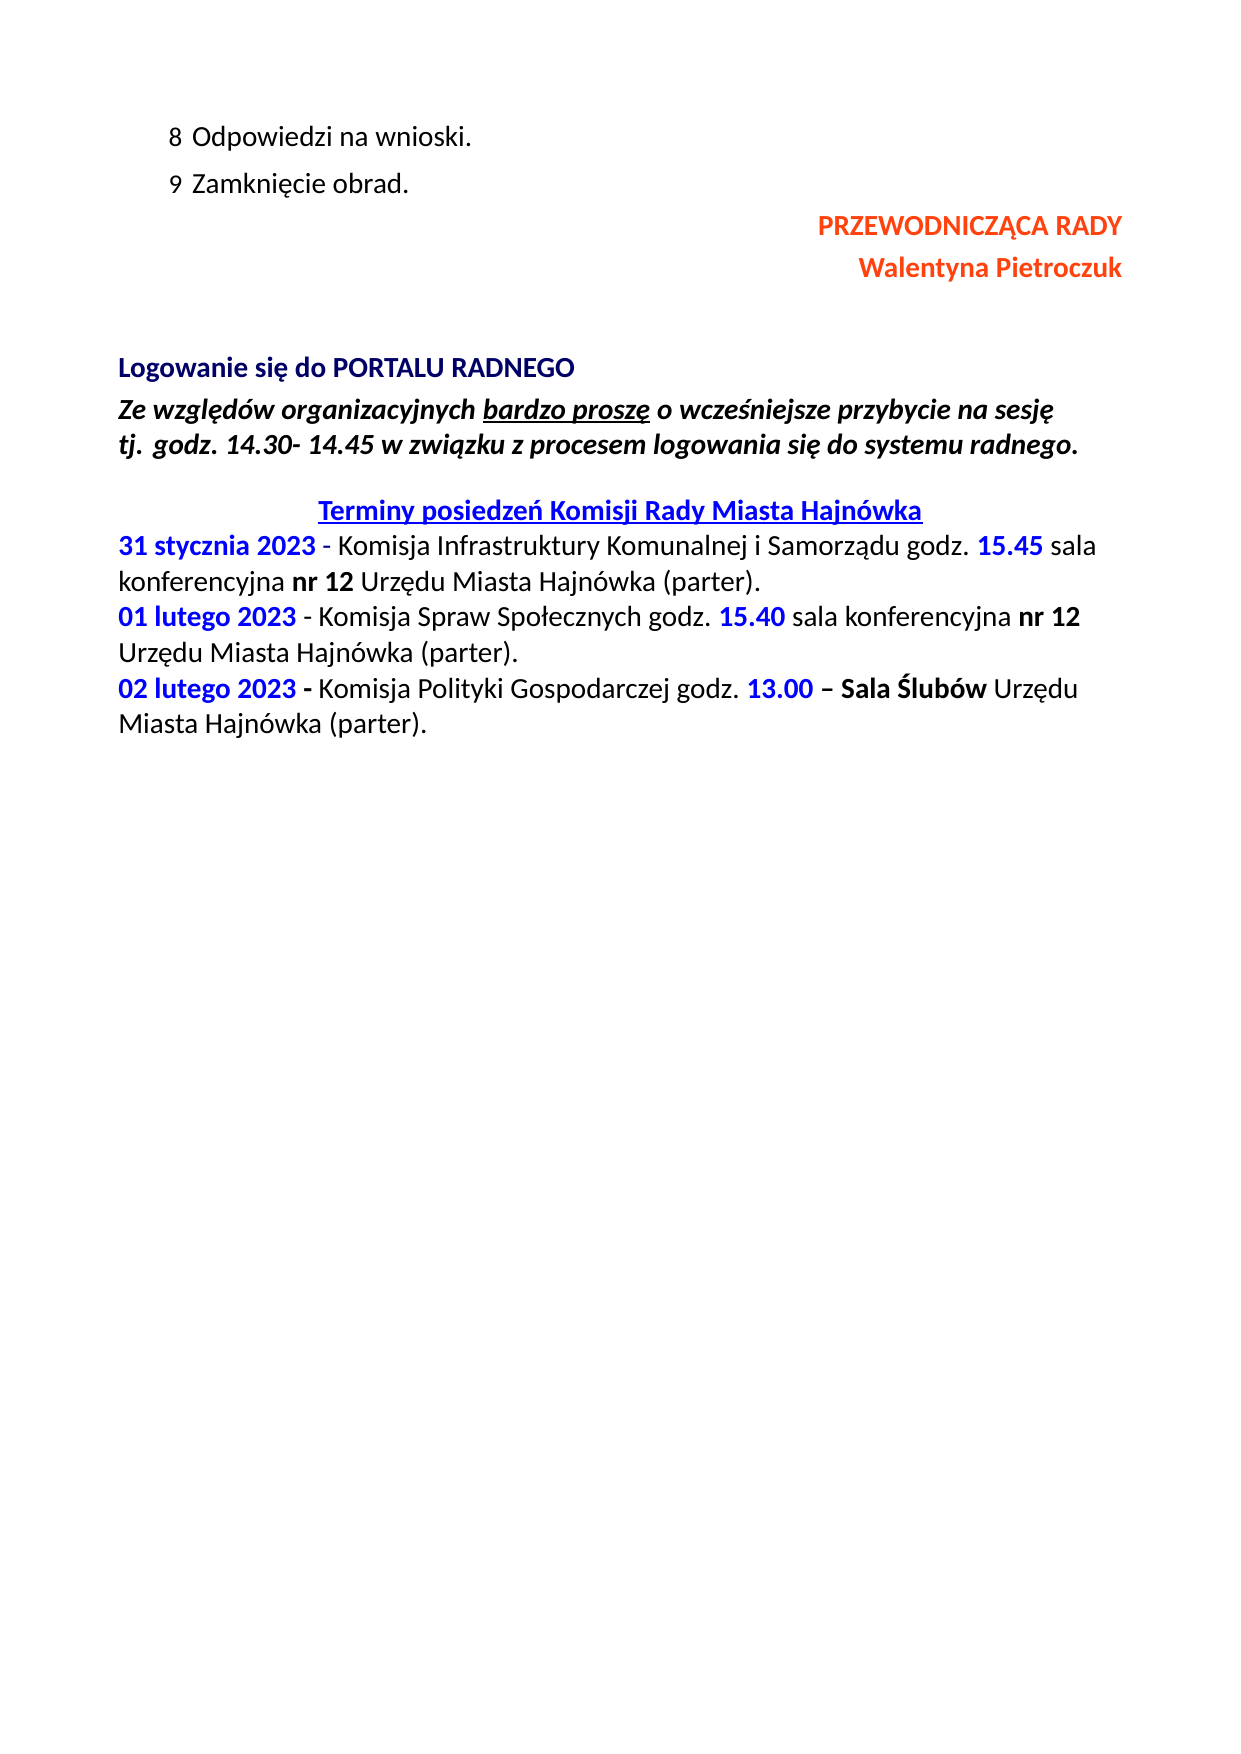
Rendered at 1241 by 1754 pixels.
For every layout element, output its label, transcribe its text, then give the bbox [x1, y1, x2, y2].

list Odpowiedzi na wnioski. [162, 118, 1122, 154]
text Walentyna Pietroczuk [118, 249, 1122, 284]
text Terminy posiedzeń Komisji Rady Miasta Hajnówka [118, 492, 1122, 527]
list Zamknięcie obrad. [162, 166, 1122, 201]
text 31 stycznia 2023 - Komisja Infrastruktury Komunalnej i Samorządu godz. 15.45 sala konferencyjna nr 12 Urzędu Miasta Hajnówka (parter). [118, 527, 1122, 598]
text Logowanie się do PORTALU RADNEGO [118, 349, 1122, 385]
text PRZEWODNICZĄCA RADY [118, 207, 1122, 243]
text 02 lutego 2023 - Komisja Polityki Gospodarczej godz. 13.00 – Sala Ślubów Urzędu Miasta Hajnówka (parter). [118, 670, 1122, 741]
text 01 lutego 2023 - Komisja Spraw Społecznych godz. 15.40 sala konferencyjna nr 12 Urzędu Miasta Hajnówka (parter). [118, 598, 1122, 670]
text Ze względów organizacyjnych bardzo proszę o wcześniejsze przybycie na sesję tj. godz. 14.30- 14.45 w związku z procesem logowania się do systemu radnego. [118, 391, 1122, 462]
